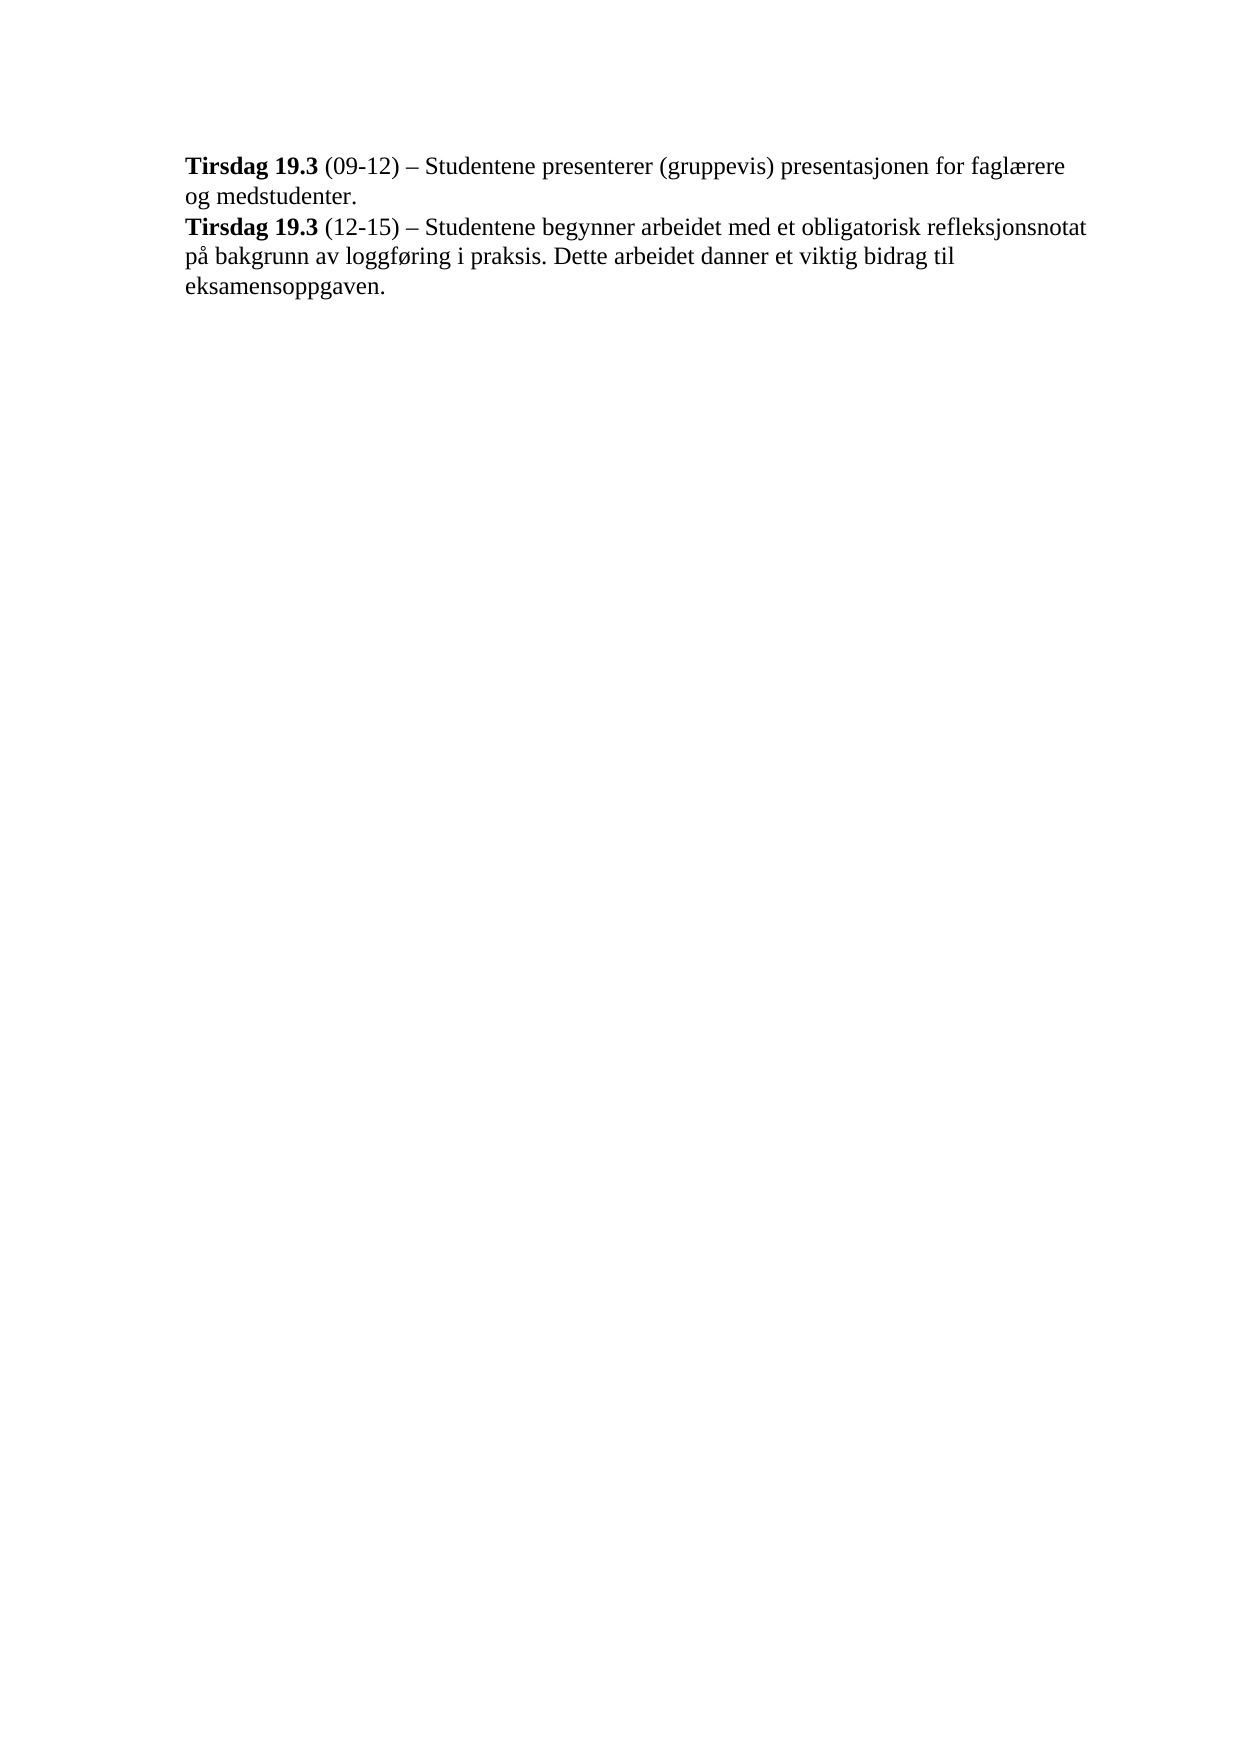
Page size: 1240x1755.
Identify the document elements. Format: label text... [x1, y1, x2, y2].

text Tirsdag 19.3 (12-15) – Studentene begynner arbeidet med et obligatorisk refleksjonsnotat på bakgrunn av loggføring i praksis. Dette arbeidet danner et viktig bidrag til eksamensoppgaven. [185, 212, 1094, 299]
text Tirsdag 19.3 (09-12) – Studentene presenterer (gruppevis) presentasjonen for faglærere og medstudenter. [185, 151, 1094, 209]
